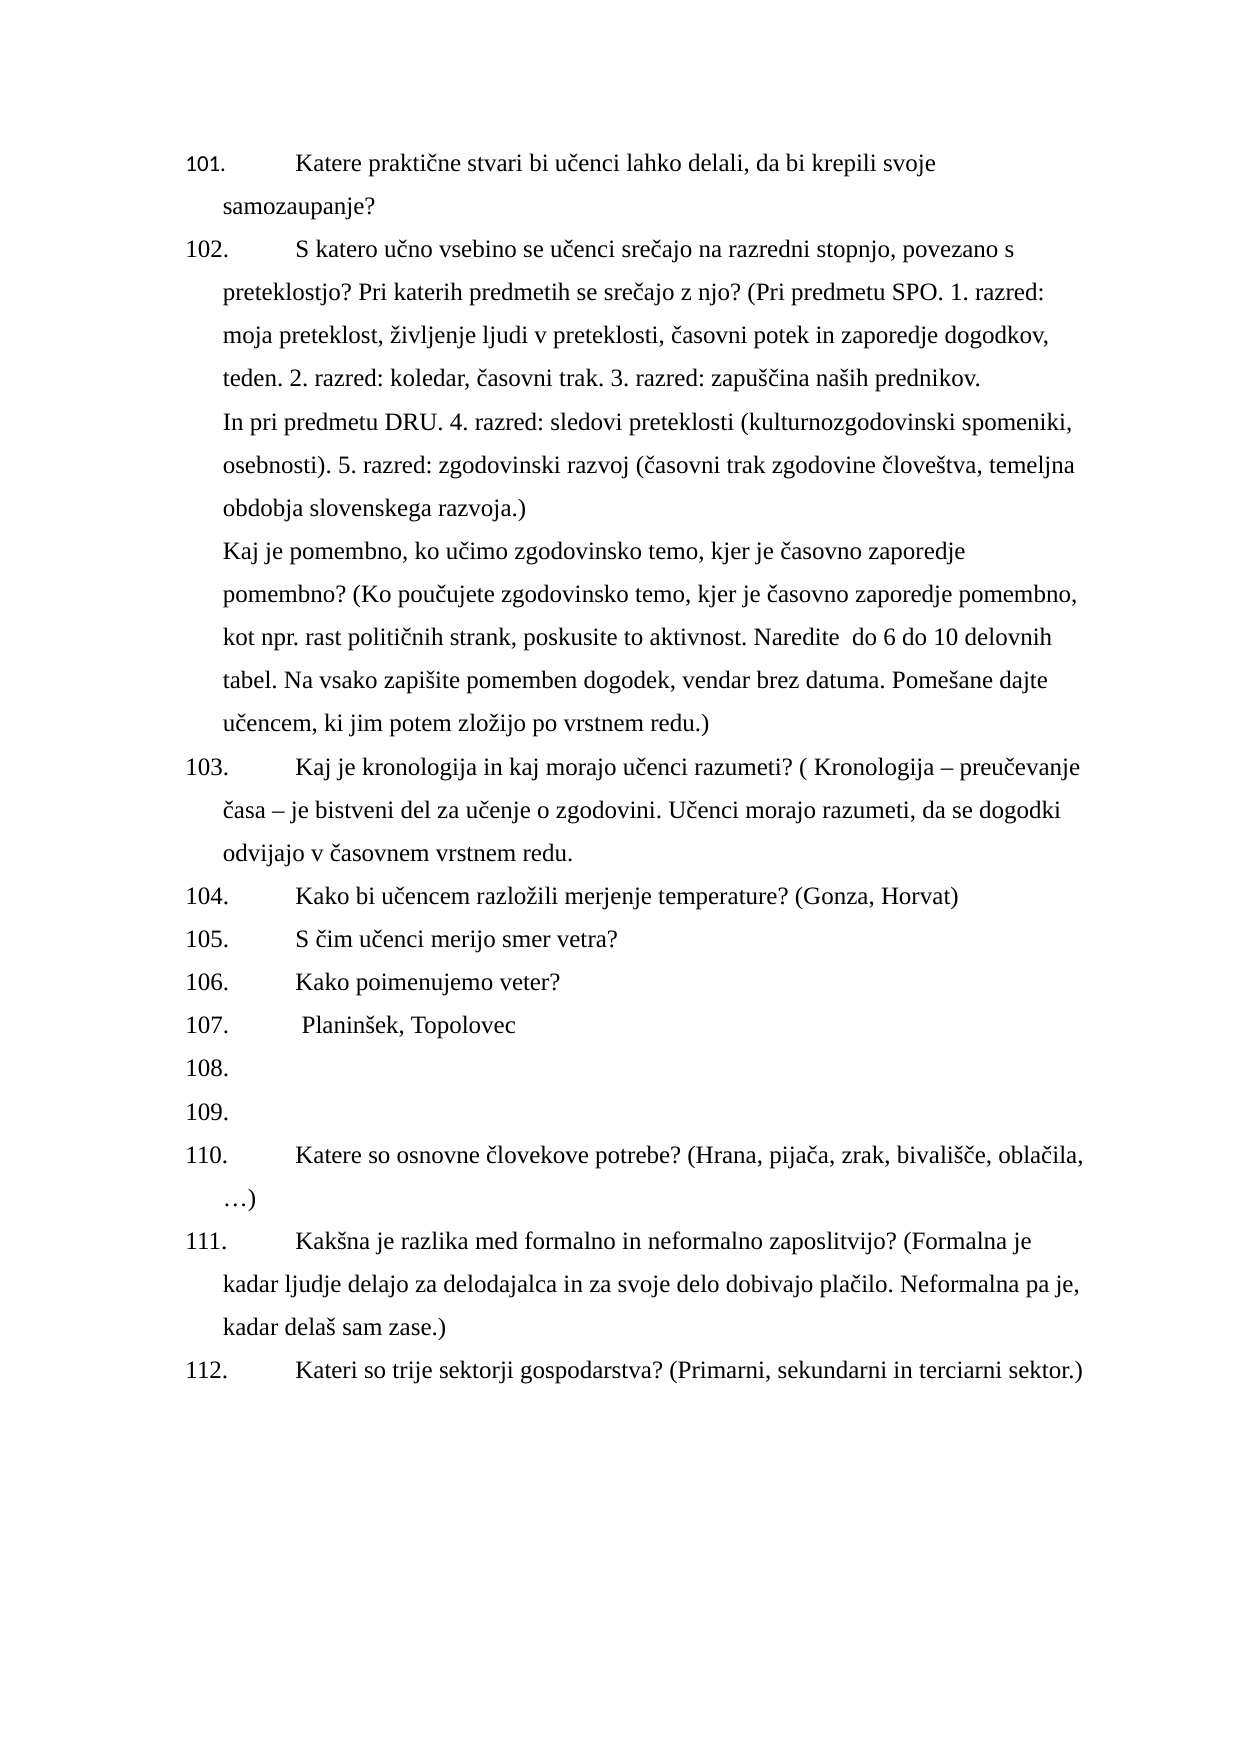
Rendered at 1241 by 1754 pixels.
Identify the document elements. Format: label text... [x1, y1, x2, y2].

list Kaj je pomembno, ko učimo zgodovinsko temo, kjer je časovno zaporedje pomembno? (Ko poučujete zgodovinsko temo, kjer je časovno zaporedje pomembno, kot npr. rast političnih strank, poskusite to aktivnost. Naredite do 6 do 10 delovnih tabel. Na vsako zapišite pomemben dogodek, vendar brez datuma. Pomešane dajte učencem, ki jim potem zložijo po vrstnem redu.) [223, 536, 1093, 737]
list In pri predmetu DRU. 4. razred: sledovi preteklosti (kulturnozgodovinski spomeniki, osebnosti). 5. razred: zgodovinski razvoj (časovni trak zgodovine človeštva, temeljna obdobja slovenskega razvoja.) [223, 407, 1093, 522]
list S čim učenci merijo smer vetra? [185, 924, 1093, 953]
list Katere praktične stvari bi učenci lahko delali, da bi krepili svoje samozaupanje? [185, 148, 1093, 220]
list Kateri so trije sektorji gospodarstva? (Primarni, sekundarni in terciarni sektor.) [185, 1355, 1093, 1384]
list Kaj je kronologija in kaj morajo učenci razumeti? ( Kronologija – preučevanje časa – je bistveni del za učenje o zgodovini. Učenci morajo razumeti, da se dogodki odvijajo v časovnem vrstnem redu. [185, 752, 1093, 867]
list Planinšek, Topolovec [185, 1010, 1093, 1039]
list S katero učno vsebino se učenci srečajo na razredni stopnjo, povezano s preteklostjo? Pri katerih predmetih se srečajo z njo? (Pri predmetu SPO. 1. razred: moja preteklost, življenje ljudi v preteklosti, časovni potek in zaporedje dogodkov, teden. 2. razred: koledar, časovni trak. 3. razred: zapuščina naših prednikov. [185, 234, 1093, 392]
list Katere so osnovne človekove potrebe? (Hrana, pijača, zrak, bivališče, oblačila, …) [185, 1140, 1093, 1212]
list Kako bi učencem razložili merjenje temperature? (Gonza, Horvat) [185, 881, 1093, 910]
list Kako poimenujemo veter? [185, 967, 1093, 996]
list Kakšna je razlika med formalno in neformalno zaposlitvijo? (Formalna je kadar ljudje delajo za delodajalca in za svoje delo dobivajo plačilo. Neformalna pa je, kadar delaš sam zase.) [185, 1226, 1093, 1341]
